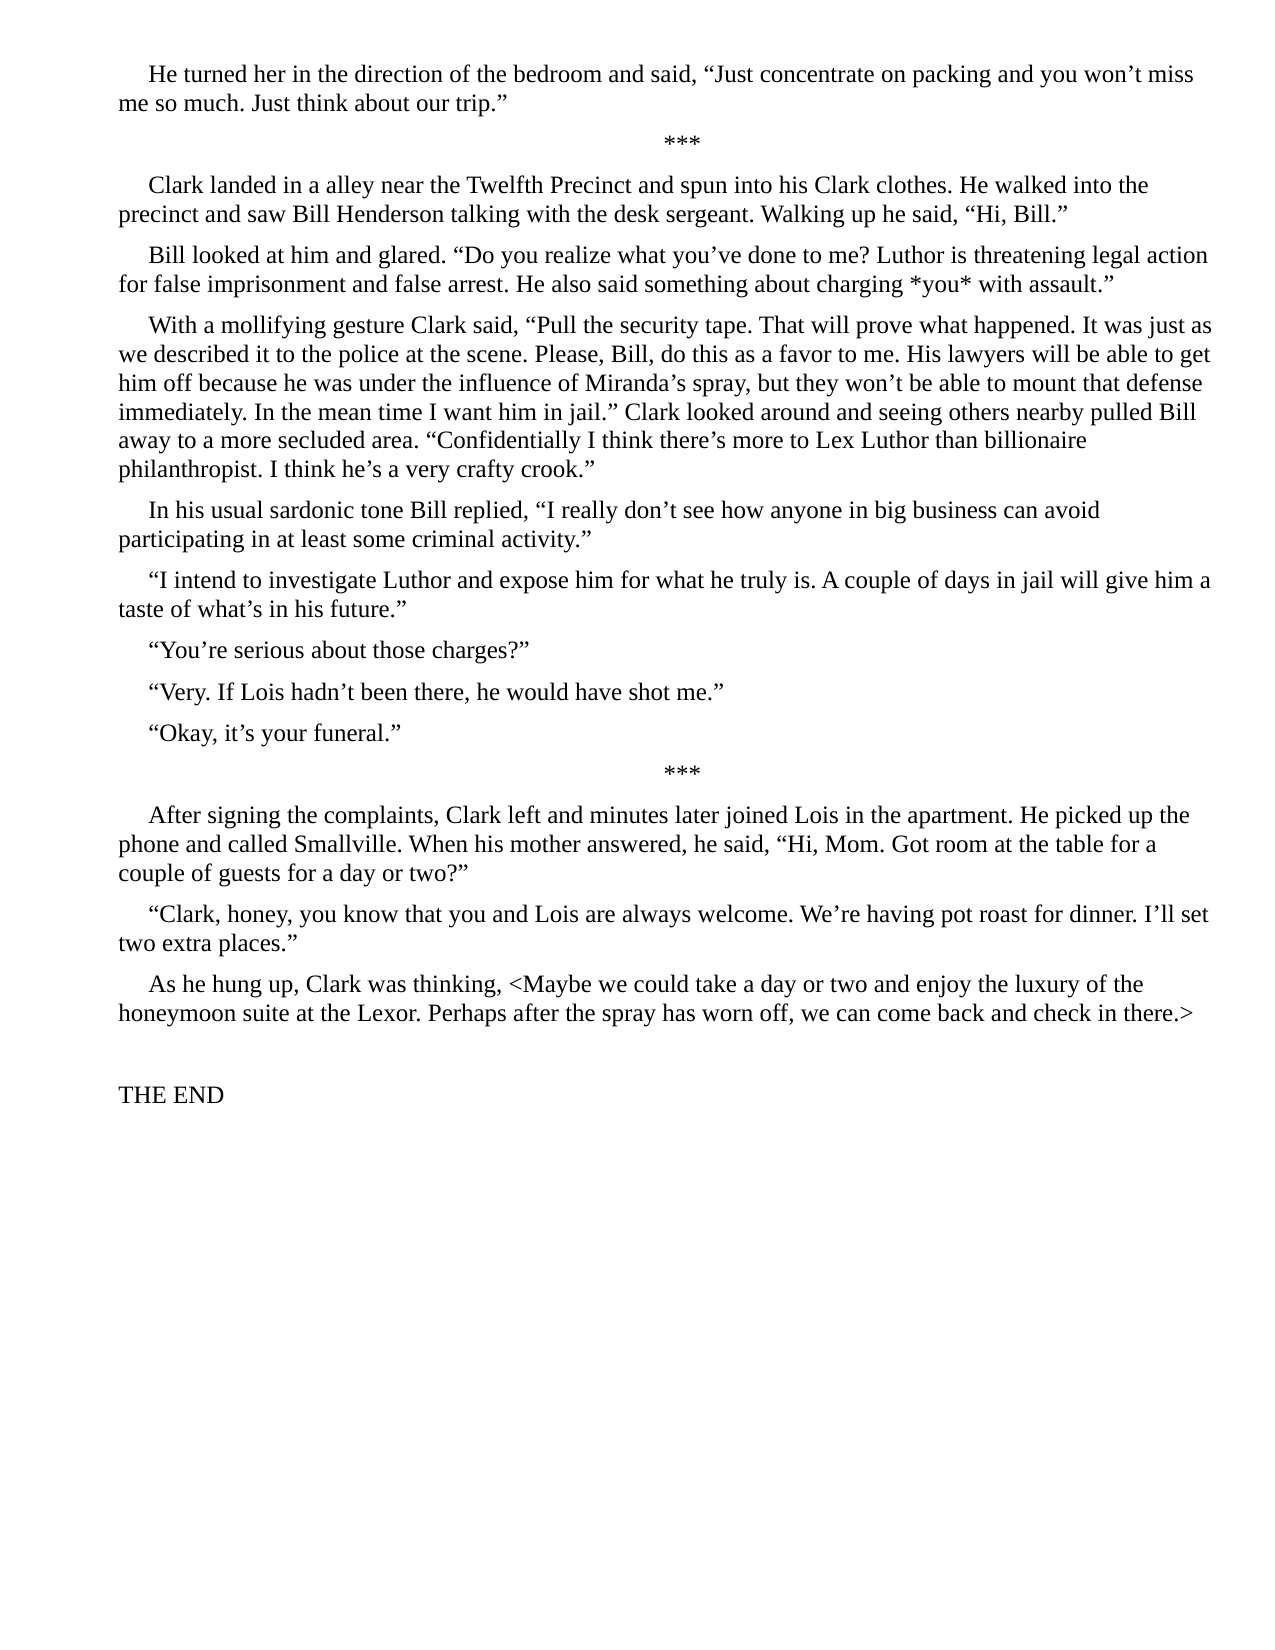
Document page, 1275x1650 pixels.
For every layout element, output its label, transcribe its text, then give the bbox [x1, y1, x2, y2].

text With a mollifying gesture Clark said, “Pull the security tape. That will prove what happened. It was just as we described it to the police at the scene. Please, Bill, do this as a favor to me. His lawyers will be able to get him off because he was under the influence of Miranda’s spray, but they won’t be able to mount that defense immediately. In the mean time I want him in jail.” Clark looked around and seeing others nearby pulled Bill away to a more secluded area. “Confidentially I think there’s more to Lex Luthor than billionaire philanthropist. I think he’s a very crafty crook.” [118, 310, 1216, 483]
text After signing the complaints, Clark left and minutes later joined Lois in the apartment. He picked up the phone and called Smallville. When his mother answered, he said, “Hi, Mom. Got room at the table for a couple of guests for a day or two?” [118, 800, 1216, 887]
text THE END [118, 1080, 1216, 1109]
text In his usual sardonic tone Bill replied, “I really don’t see how anyone in big business can avoid participating in at least some criminal activity.” [118, 495, 1216, 553]
text Bill looked at him and glared. “Do you realize what you’ve done to me? Luthor is threatening legal action for false imprisonment and false arrest. He also said something about charging *you* with assault.” [118, 240, 1216, 298]
text “I intend to investigate Luthor and expose him for what he truly is. A couple of days in jail will give him a taste of what’s in his future.” [118, 565, 1216, 623]
text *** [118, 129, 1216, 158]
text As he hung up, Clark was thinking, <Maybe we could take a day or two and enjoy the luxury of the honeymoon suite at the Lexor. Perhaps after the spray has worn off, we can come back and check in there.> [118, 969, 1216, 1027]
text *** [118, 759, 1216, 788]
text He turned her in the direction of the bedroom and said, “Just concentrate on packing and you won’t miss me so much. Just think about our trip.” [118, 59, 1216, 117]
text “You’re serious about those charges?” [118, 635, 1216, 664]
text “Okay, it’s your funeral.” [118, 718, 1216, 747]
text “Very. If Lois hadn’t been there, he would have shot me.” [118, 677, 1216, 705]
text Clark landed in a alley near the Twelfth Precinct and spun into his Clark clothes. He walked into the precinct and saw Bill Henderson talking with the desk sergeant. Walking up he said, “Hi, Bill.” [118, 170, 1216, 228]
text “Clark, honey, you know that you and Lois are always welcome. We’re having pot roast for dinner. I’ll set two extra places.” [118, 899, 1216, 957]
